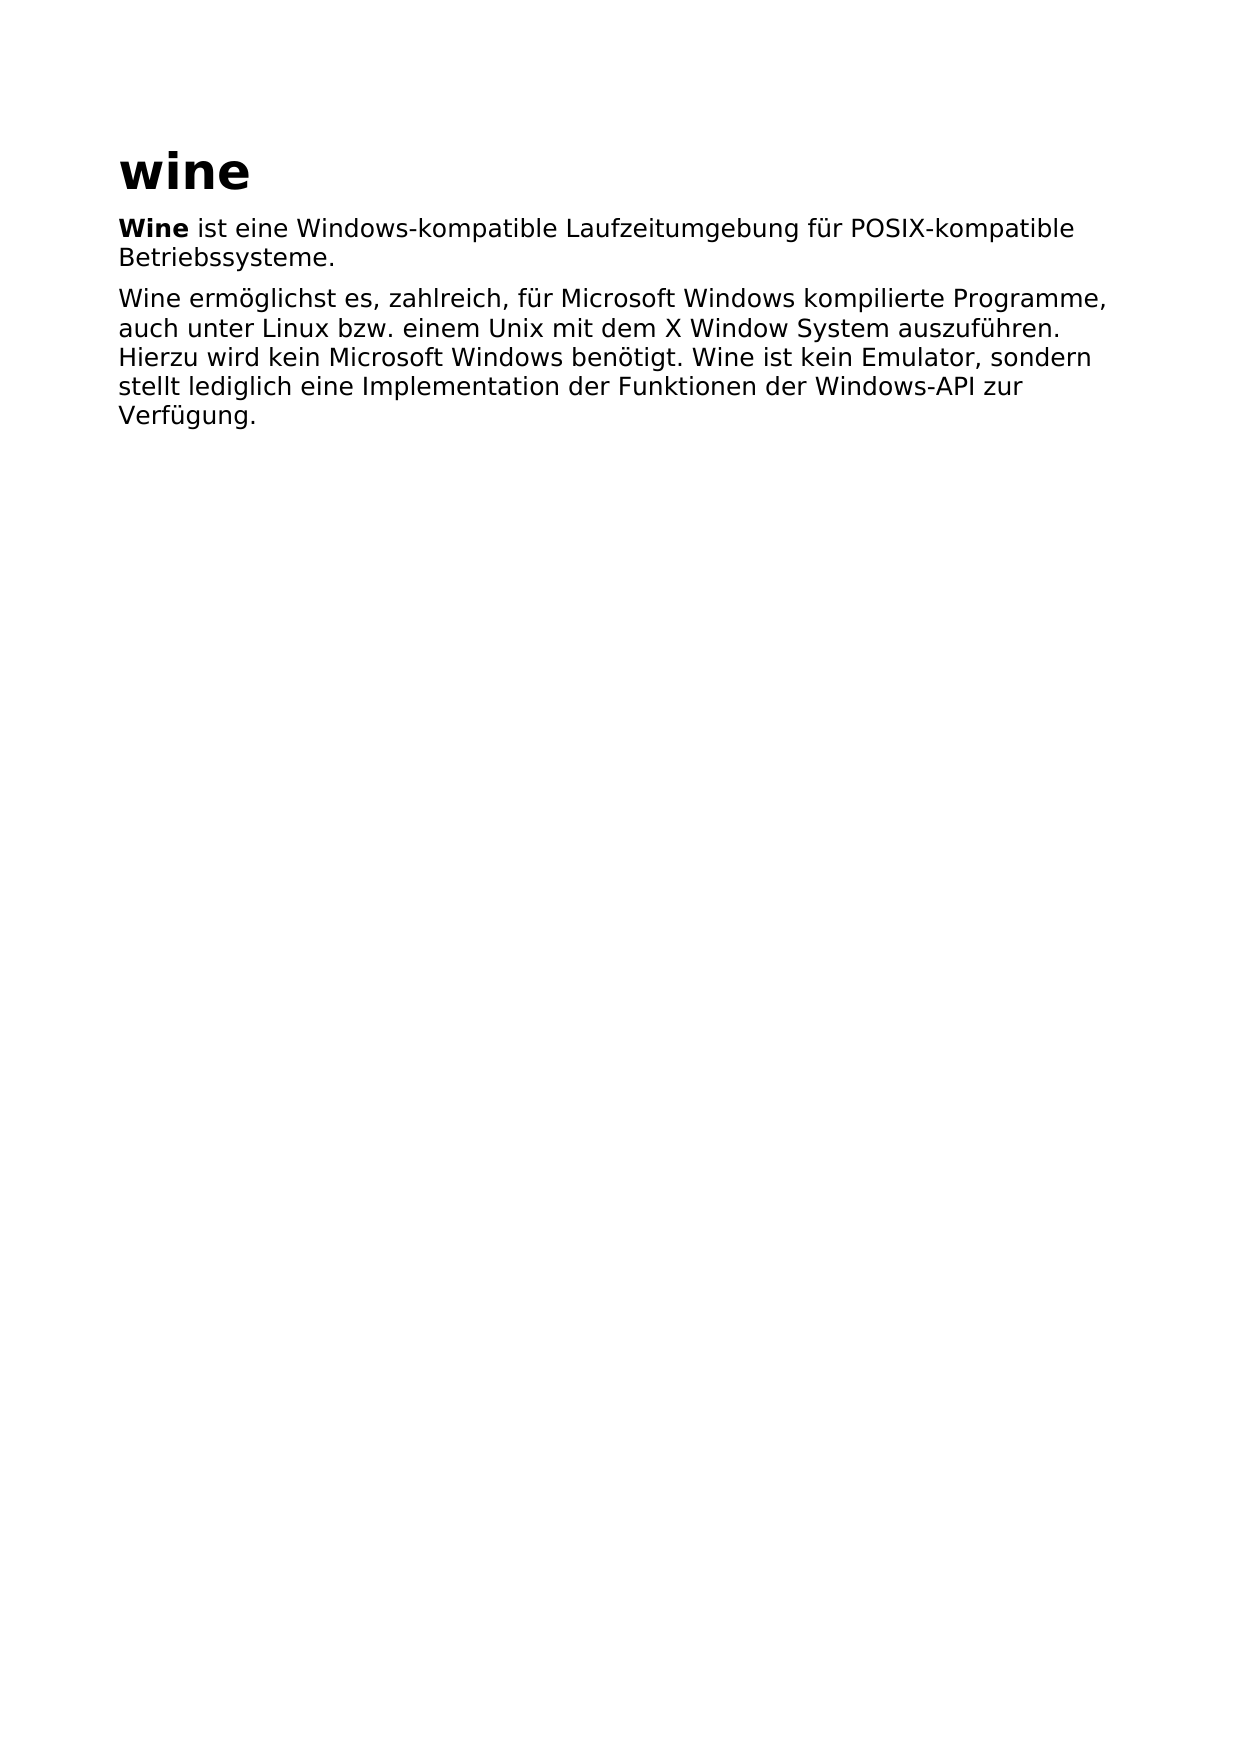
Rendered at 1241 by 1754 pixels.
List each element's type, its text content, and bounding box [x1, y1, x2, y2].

text Wine ermöglichst es, zahlreich, für Microsoft Windows kompilierte Programme, auch unter Linux bzw. einem Unix mit dem X Window System auszuführen. Hierzu wird kein Microsoft Windows benötigt. Wine ist kein Emulator, sondern stellt lediglich eine Implementation der Funktionen der Windows-API zur Verfügung. [118, 285, 1122, 431]
text Wine ist eine Windows-kompatible Laufzeitumgebung für POSIX-kompatible Betriebssysteme. [118, 214, 1122, 272]
subtitle wine [118, 143, 1122, 201]
